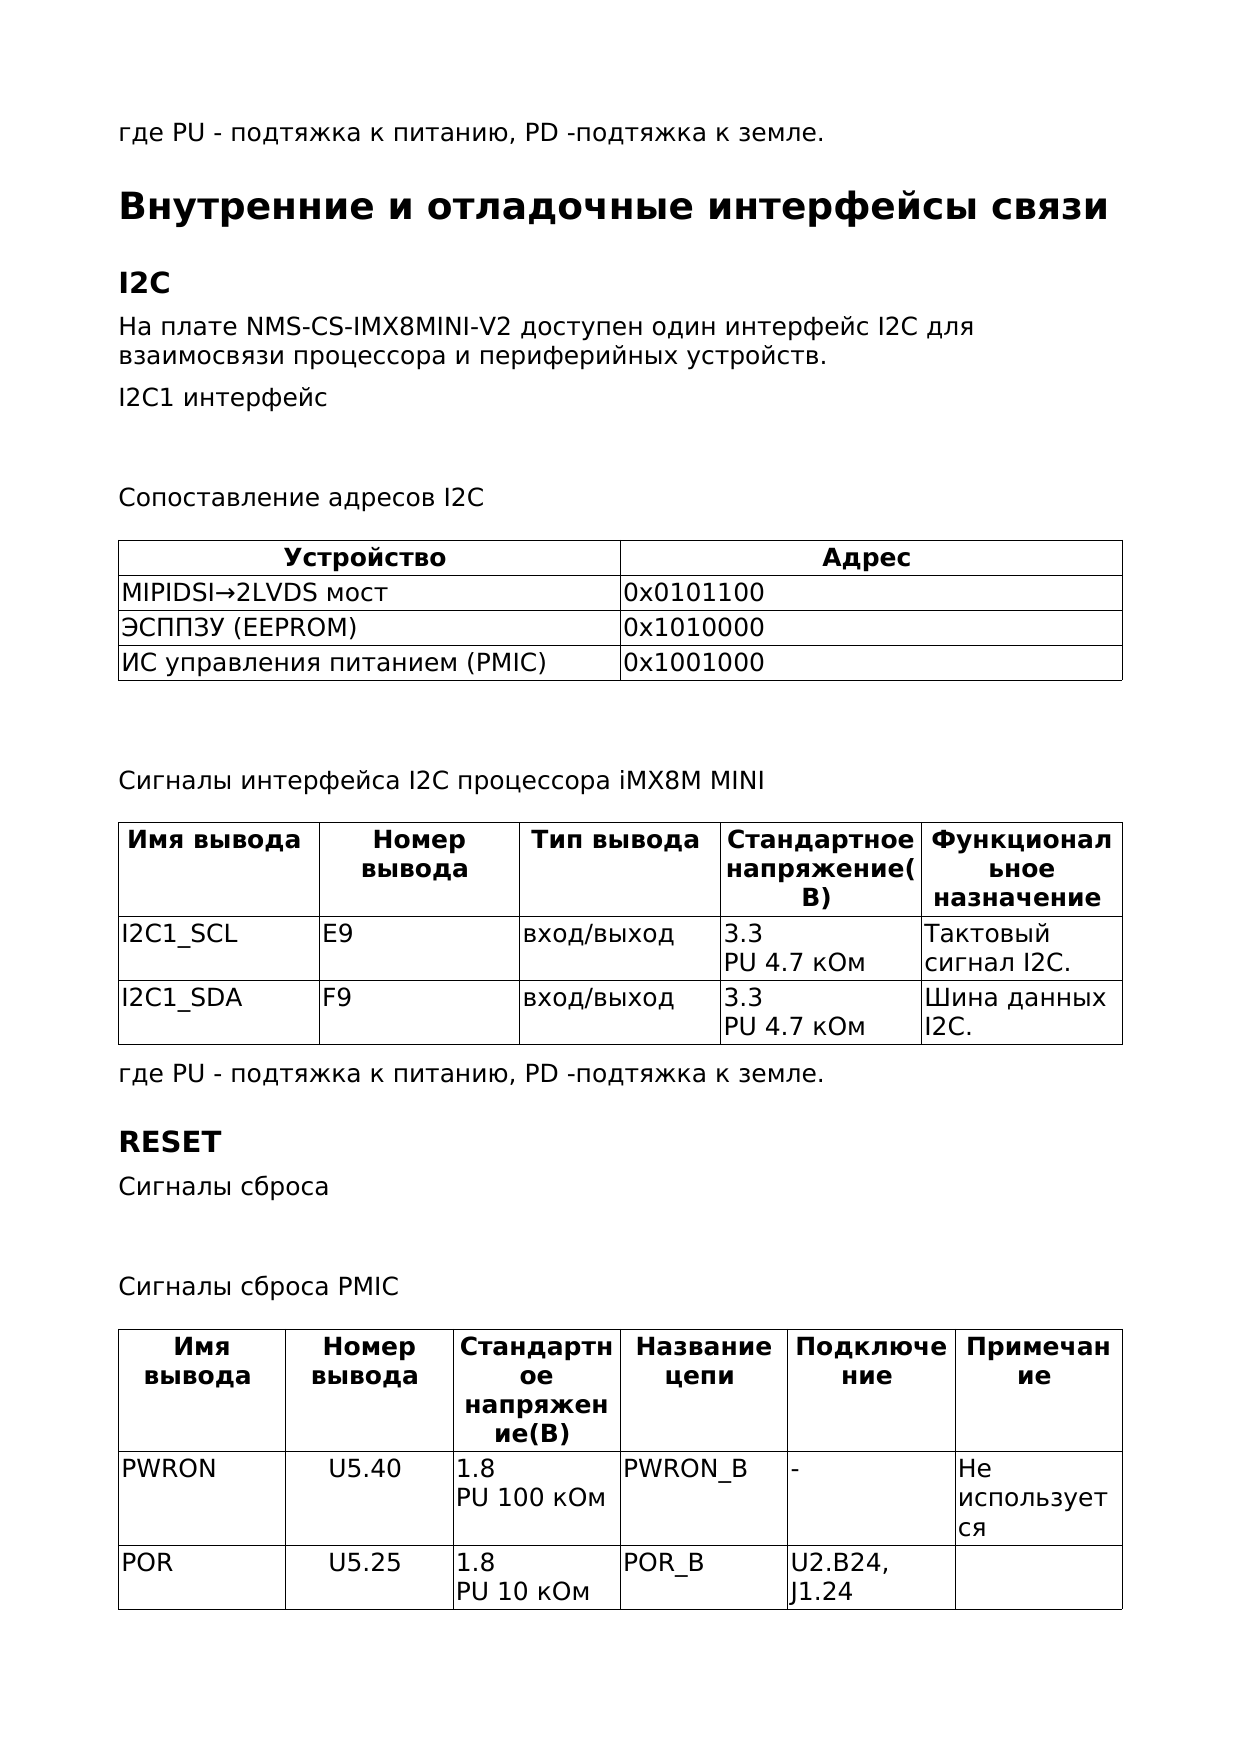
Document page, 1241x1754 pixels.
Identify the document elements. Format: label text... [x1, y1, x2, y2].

table_cell 1.8 PU 10 кОм [454, 1546, 620, 1609]
table_header Подключение [788, 1330, 955, 1451]
table_cell POR [119, 1546, 285, 1609]
table_header Имя вывода [119, 823, 319, 916]
table_header Имя вывода [119, 1330, 285, 1451]
table_cell 3.3 PU 4.7 кОм [721, 981, 921, 1044]
table_cell Шина данных I2C. [922, 981, 1122, 1044]
table_header Название цепи [621, 1330, 787, 1451]
table_cell Тактовый сигнал I2C. [922, 917, 1122, 980]
table_header Устройство [119, 541, 620, 575]
subtitle RESET [118, 1126, 1122, 1160]
table_cell вход/выход [520, 981, 720, 1044]
table_header Номер вывода [286, 1330, 453, 1451]
table_cell E9 [320, 917, 519, 980]
table_cell F9 [320, 981, 519, 1044]
table_cell ИС управления питанием (PMIC) [119, 646, 620, 680]
table_cell U5.40 [286, 1452, 453, 1545]
table_cell U2.B24, J1.24 [788, 1546, 955, 1609]
table_cell PWRON_B [621, 1452, 787, 1545]
subtitle Внутренние и отладочные интерфейсы связи [118, 185, 1122, 228]
text I2C1 интерфейс [118, 383, 1122, 412]
text На плате NMS-CS-IMX8MINI-V2 доступен один интерфейс I2C для взаимосвязи процессора и периферийных устройств. [118, 312, 1122, 371]
table_header Стандартное напряжение(В) [454, 1330, 620, 1451]
text где PU - подтяжка к питанию, PD -подтяжка к земле. [118, 1059, 1122, 1088]
text Сигналы сброса PMIC [118, 1272, 1122, 1301]
table_cell 0x0101100 [621, 576, 1122, 610]
text Сопоставление адресов I2C [118, 483, 1122, 512]
table_cell [956, 1546, 1122, 1609]
table_cell POR_B [621, 1546, 787, 1609]
table_cell 3.3 PU 4.7 кОм [721, 917, 921, 980]
table_cell U5.25 [286, 1546, 453, 1609]
table_cell - [788, 1452, 955, 1545]
table_cell PWRON [119, 1452, 285, 1545]
table_cell I2C1_SDA [119, 981, 319, 1044]
table_header Примечание [956, 1330, 1122, 1451]
table_cell вход/выход [520, 917, 720, 980]
table_cell 0x1010000 [621, 611, 1122, 645]
table_header Тип вывода [520, 823, 720, 916]
subtitle I2C [118, 266, 1122, 300]
table_header Функциональное назначение [922, 823, 1122, 916]
table_cell Не используется [956, 1452, 1122, 1545]
table_cell I2C1_SCL [119, 917, 319, 980]
text Сигналы сброса [118, 1172, 1122, 1201]
table_cell MIPIDSI→2LVDS мост [119, 576, 620, 610]
text Сигналы интерфейса I2C процессора iMX8M MINI [118, 766, 1122, 795]
text где PU - подтяжка к питанию, PD -подтяжка к земле. [118, 118, 1122, 147]
table_header Адрес [621, 541, 1122, 575]
table_cell 0x1001000 [621, 646, 1122, 680]
table_cell ЭСППЗУ (EEPROM) [119, 611, 620, 645]
table_cell 1.8 PU 100 кОм [454, 1452, 620, 1545]
table_header Стандартное напряжение(В) [721, 823, 921, 916]
table_header Номер вывода [320, 823, 519, 916]
